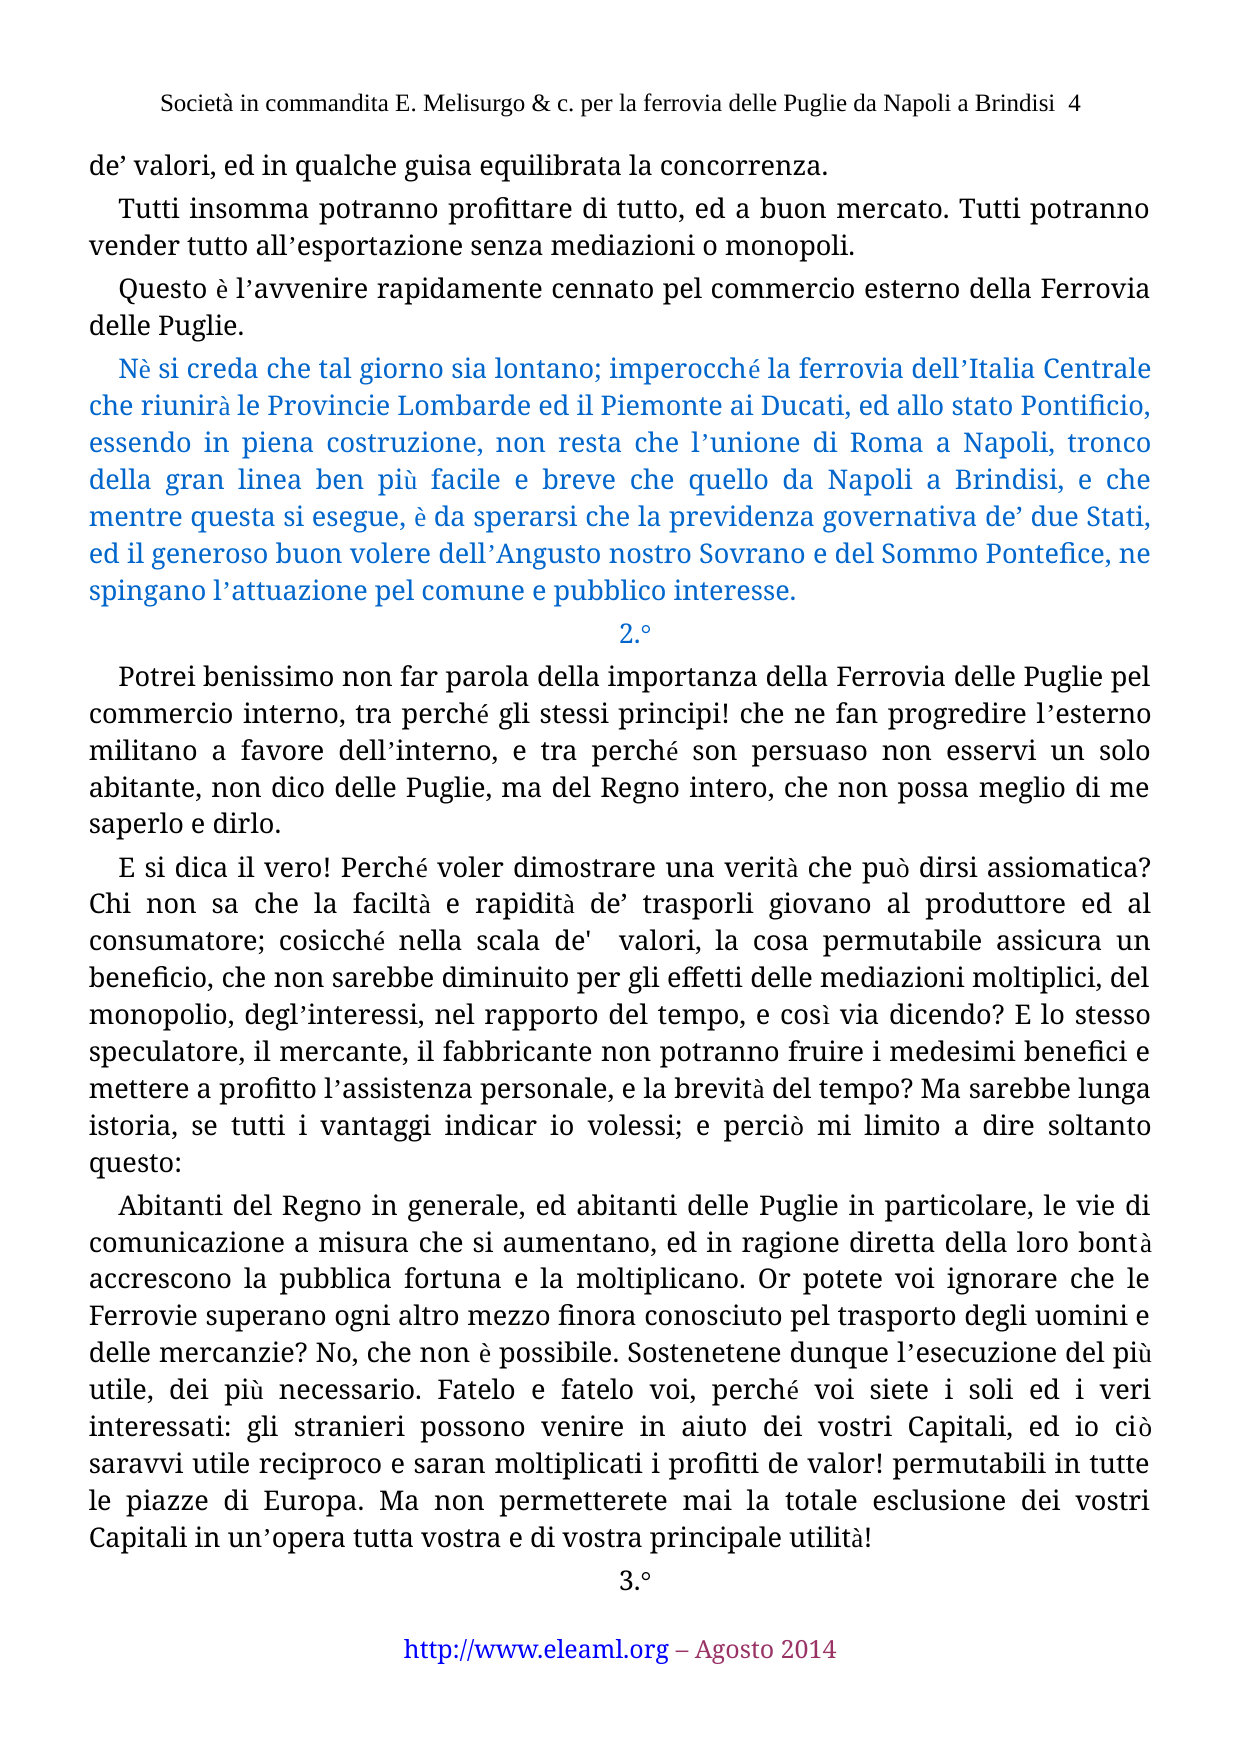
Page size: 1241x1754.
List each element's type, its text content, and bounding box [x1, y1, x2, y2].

text Questo è l’avvenire rapidamente cennato pel commercio esterno della Ferrovia delle Puglie. [88, 270, 1152, 344]
text E si dica il vero! Perché voler dimostrare una verità che può dirsi assiomatica? Chi non sa che la faciltà e rapidità de’ trasporli giovano al produttore ed al consumatore; cosicché nella scala de' valori, la cosa permutabile assicura un beneficio, che non sarebbe diminuito per gli effetti delle mediazioni moltiplici, del monopolio, degl’interessi, nel rapporto del tempo, e così via dicendo? E lo stesso speculatore, il mercante, il fabbricante non potranno fruire i medesimi benefici e mettere a profitto l’assistenza personale, e la brevità del tempo? Ma sarebbe lunga istoria, se tutti i vantaggi indicar io volessi; e perciò mi limito a dire soltanto questo: [88, 848, 1152, 1180]
text 3.° [88, 1561, 1152, 1598]
text Nè si creda che tal giorno sia lontano; imperocché la ferrovia dell’Italia Centrale che riunirà le Provincie Lombarde ed il Piemonte ai Ducati, ed allo stato Pontificio, essendo in piena costruzione, non resta che l’unione di Roma a Napoli, tronco della gran linea ben più facile e breve che quello da Napoli a Brindisi, e che mentre questa si esegue, è da sperarsi che la previdenza governativa de’ due Stati, ed il generoso buon volere dell’Angusto nostro Sovrano e del Sommo Pontefice, ne spingano l’attuazione pel comune e pubblico interesse. [88, 350, 1152, 608]
text 2.° [88, 614, 1152, 651]
text Potrei benissimo non far parola della importanza della Ferrovia delle Puglie pel commercio interno, tra perché gli stessi principi! che ne fan progredire l’esterno militano a favore dell’interno, e tra perché son persuaso non esservi un solo abitante, non dico delle Puglie, ma del Regno intero, che non possa meglio di me saperlo e dirlo. [88, 657, 1152, 842]
text de’ valori, ed in qualche guisa equilibrata la concorrenza. [88, 147, 1152, 184]
text Abitanti del Regno in generale, ed abitanti delle Puglie in particolare, le vie di comunicazione a misura che si aumentano, ed in ragione diretta della loro bontà accrescono la pubblica fortuna e la moltiplicano. Or potete voi ignorare che le Ferrovie superano ogni altro mezzo finora conosciuto pel trasporto degli uomini e delle mercanzie? No, che non è possibile. Sostenetene dunque l’esecuzione del più utile, dei più necessario. Fatelo e fatelo voi, perché voi siete i soli ed i veri interessati: gli stranieri possono venire in aiuto dei vostri Capitali, ed io ciò saravvi utile reciproco e saran moltiplicati i profitti de valor! permutabili in tutte le piazze di Europa. Ma non permetterete mai la totale esclusione dei vostri Capitali in un’opera tutta vostra e di vostra principale utilità! [88, 1186, 1152, 1555]
text Tutti insomma potranno profittare di tutto, ed a buon mercato. Tutti potranno vender tutto all’esportazione senza mediazioni o monopoli. [88, 190, 1152, 264]
